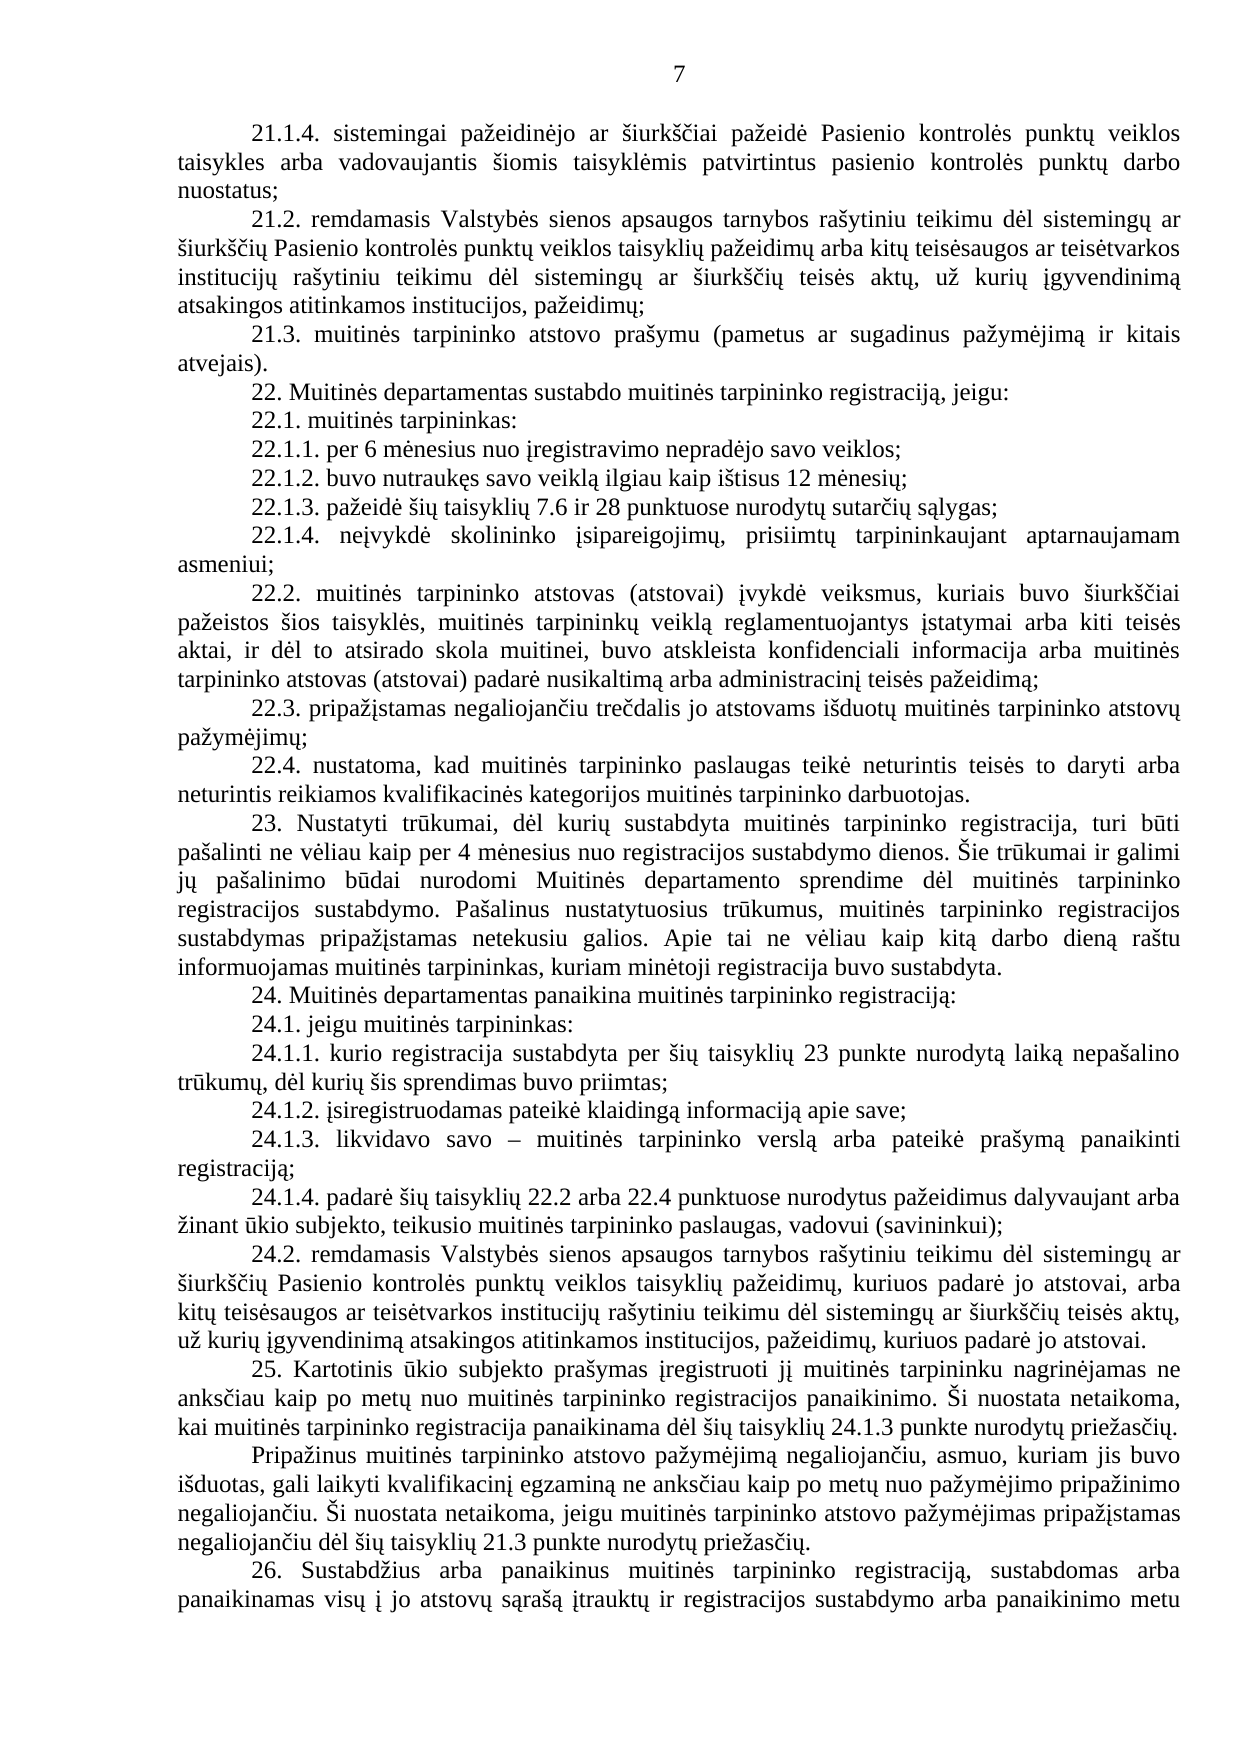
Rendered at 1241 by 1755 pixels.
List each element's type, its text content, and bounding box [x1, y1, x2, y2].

text 22.1. muitinės tarpininkas: [177, 406, 1181, 434]
text 21.1.4. sistemingai pažeidinėjo ar šiurkščiai pažeidė Pasienio kontrolės punktų veiklos taisykles arba vadovaujantis šiomis taisyklėmis patvirtintus pasienio kontrolės punktų darbo nuostatus; [177, 118, 1181, 204]
text 22. Muitinės departamentas sustabdo muitinės tarpininko registraciją, jeigu: [177, 377, 1181, 406]
text 22.4. nustatoma, kad muitinės tarpininko paslaugas teikė neturintis teisės to daryti arba neturintis reikiamos kvalifikacinės kategorijos muitinės tarpininko darbuotojas. [177, 751, 1181, 808]
text 24.1. jeigu muitinės tarpininkas: [177, 1009, 1181, 1038]
text Pripažinus muitinės tarpininko atstovo pažymėjimą negaliojančiu, asmuo, kuriam jis buvo išduotas, gali laikyti kvalifikacinį egzaminą ne anksčiau kaip po metų nuo pažymėjimo pripažinimo negaliojančiu. Ši nuostata netaikoma, jeigu muitinės tarpininko atstovo pažymėjimas pripažįstamas negaliojančiu dėl šių taisyklių 21.3 punkte nurodytų priežasčių. [177, 1441, 1181, 1556]
text 22.2. muitinės tarpininko atstovas (atstovai) įvykdė veiksmus, kuriais buvo šiurkščiai pažeistos šios taisyklės, muitinės tarpininkų veiklą reglamentuojantys įstatymai arba kiti teisės aktai, ir dėl to atsirado skola muitinei, buvo atskleista konfidenciali informacija arba muitinės tarpininko atstovas (atstovai) padarė nusikaltimą arba administracinį teisės pažeidimą; [177, 578, 1181, 693]
text 22.1.3. pažeidė šių taisyklių 7.6 ir 28 punktuose nurodytų sutarčių sąlygas; [177, 492, 1181, 521]
text 21.2. remdamasis Valstybės sienos apsaugos tarnybos rašytiniu teikimu dėl sistemingų ar šiurkščių Pasienio kontrolės punktų veiklos taisyklių pažeidimų arba kitų teisėsaugos ar teisėtvarkos institucijų rašytiniu teikimu dėl sistemingų ar šiurkščių teisės aktų, už kurių įgyvendinimą atsakingos atitinkamos institucijos, pažeidimų; [177, 204, 1181, 319]
text 24.1.3. likvidavo savo – muitinės tarpininko verslą arba pateikė prašymą panaikinti registraciją; [177, 1124, 1181, 1182]
text 21.3. muitinės tarpininko atstovo prašymu (pametus ar sugadinus pažymėjimą ir kitais atvejais). [177, 319, 1181, 377]
text 24.2. remdamasis Valstybės sienos apsaugos tarnybos rašytiniu teikimu dėl sistemingų ar šiurkščių Pasienio kontrolės punktų veiklos taisyklių pažeidimų, kuriuos padarė jo atstovai, arba kitų teisėsaugos ar teisėtvarkos institucijų rašytiniu teikimu dėl sistemingų ar šiurkščių teisės aktų, už kurių įgyvendinimą atsakingos atitinkamos institucijos, pažeidimų, kuriuos padarė jo atstovai. [177, 1239, 1181, 1354]
text 22.3. pripažįstamas negaliojančiu trečdalis jo atstovams išduotų muitinės tarpininko atstovų pažymėjimų; [177, 693, 1181, 751]
text 22.1.1. per 6 mėnesius nuo įregistravimo nepradėjo savo veiklos; [177, 434, 1181, 463]
text 24.1.4. padarė šių taisyklių 22.2 arba 22.4 punktuose nurodytus pažeidimus dalyvaujant arba žinant ūkio subjekto, teikusio muitinės tarpininko paslaugas, vadovui (savininkui); [177, 1182, 1181, 1239]
text 22.1.2. buvo nutraukęs savo veiklą ilgiau kaip ištisus 12 mėnesių; [177, 463, 1181, 492]
text 23. Nustatyti trūkumai, dėl kurių sustabdyta muitinės tarpininko registracija, turi būti pašalinti ne vėliau kaip per 4 mėnesius nuo registracijos sustabdymo dienos. Šie trūkumai ir galimi jų pašalinimo būdai nurodomi Muitinės departamento sprendime dėl muitinės tarpininko registracijos sustabdymo. Pašalinus nustatytuosius trūkumus, muitinės tarpininko registracijos sustabdymas pripažįstamas netekusiu galios. Apie tai ne vėliau kaip kitą darbo dieną raštu informuojamas muitinės tarpininkas, kuriam minėtoji registracija buvo sustabdyta. [177, 808, 1181, 981]
text 26. Sustabdžius arba panaikinus muitinės tarpininko registraciją, sustabdomas arba panaikinamas visų į jo atstovų sąrašą įtrauktų ir registracijos sustabdymo arba panaikinimo metu [177, 1556, 1181, 1613]
text 22.1.4. neįvykdė skolininko įsipareigojimų, prisiimtų tarpininkaujant aptarnaujamam asmeniui; [177, 521, 1181, 578]
text 25. Kartotinis ūkio subjekto prašymas įregistruoti jį muitinės tarpininku nagrinėjamas ne anksčiau kaip po metų nuo muitinės tarpininko registracijos panaikinimo. Ši nuostata netaikoma, kai muitinės tarpininko registracija panaikinama dėl šių taisyklių 24.1.3 punkte nurodytų priežasčių. [177, 1354, 1181, 1441]
text 24.1.1. kurio registracija sustabdyta per šių taisyklių 23 punkte nurodytą laiką nepašalino trūkumų, dėl kurių šis sprendimas buvo priimtas; [177, 1038, 1181, 1096]
text 24.1.2. įsiregistruodamas pateikė klaidingą informaciją apie save; [177, 1096, 1181, 1124]
text 24. Muitinės departamentas panaikina muitinės tarpininko registraciją: [177, 981, 1181, 1009]
